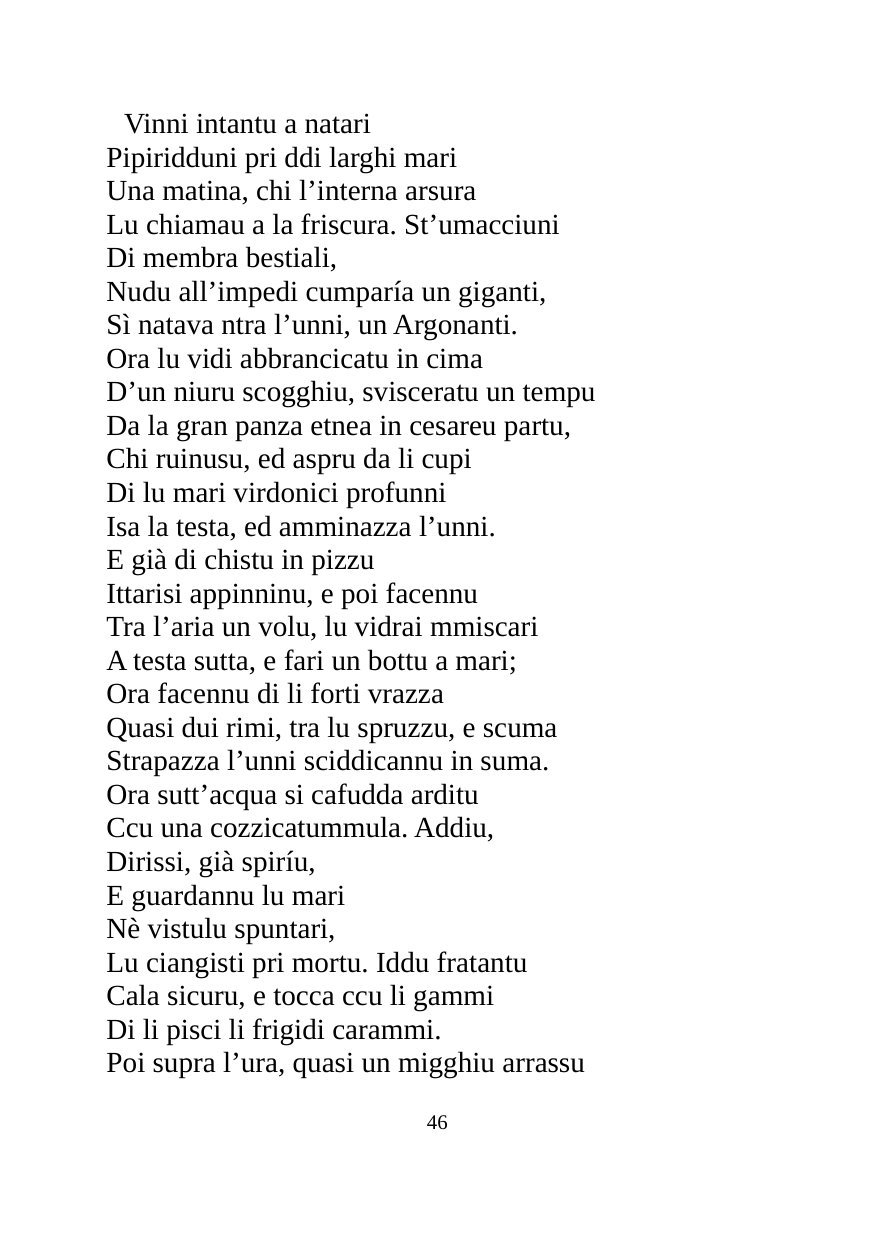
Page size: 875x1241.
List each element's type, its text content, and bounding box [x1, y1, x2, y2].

text Vinni intantu a natari Pipiridduni pri ddi larghi mari Una matina, chi l’interna arsura Lu chiamau a la friscura. St’umacciuni Di membra bestiali, Nudu all’impedi cumparía un giganti, Sì natava ntra l’unni, un Argonanti. Ora lu vidi abbrancicatu in cima D’un niuru scogghiu, svisceratu un tempu Da la gran panza etnea in cesareu partu, Chi ruinusu, ed aspru da li cupi Di lu mari virdonici profunni Isa la testa, ed amminazza l’unni. E già di chistu in pizzu Ittarisi appinninu, e poi facennu Tra l’aria un volu, lu vidrai mmiscari A testa sutta, e fari un bottu a mari; Ora facennu di li forti vrazza Quasi dui rimi, tra lu spruzzu, e scuma Strapazza l’unni sciddicannu in suma. Ora sutt’acqua si cafudda arditu Ccu una cozzicatummula. Addiu, Dirissi, già spiríu, E guardannu lu mari Nè vistulu spuntari, Lu ciangisti pri mortu. Iddu fratantu Cala sicuru, e tocca ccu li gammi Di li pisci li frigidi carammi. Poi supra l’ura, quasi un migghiu arrassu [106, 106, 768, 1079]
